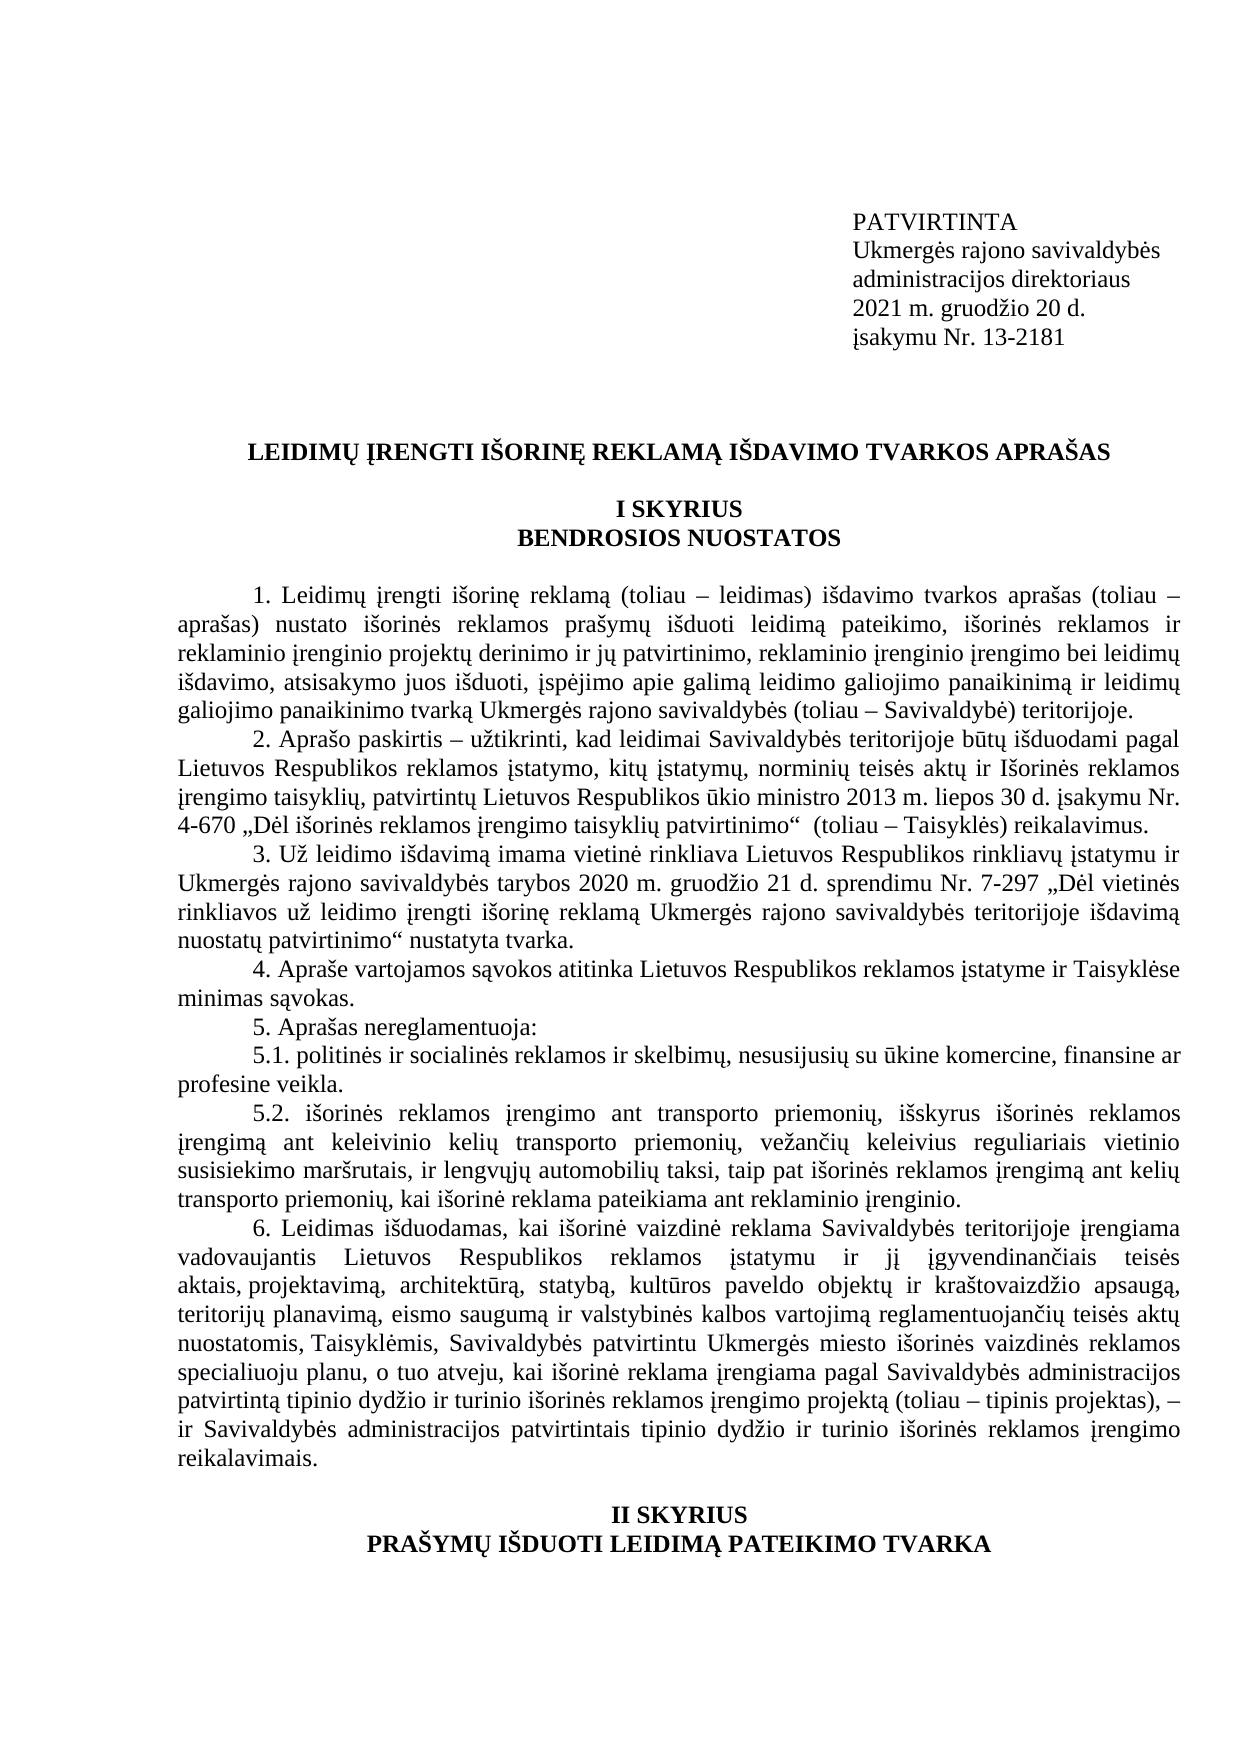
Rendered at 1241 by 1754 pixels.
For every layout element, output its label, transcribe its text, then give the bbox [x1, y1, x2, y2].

text 2. Aprašo paskirtis – užtikrinti, kad leidimai Savivaldybės teritorijoje būtų išduodami pagal Lietuvos Respublikos reklamos įstatymo, kitų įstatymų, norminių teisės aktų ir Išorinės reklamos įrengimo taisyklių, patvirtintų Lietuvos Respublikos ūkio ministro 2013 m. liepos 30 d. įsakymu Nr. 4-670 „Dėl išorinės reklamos įrengimo taisyklių patvirtinimo“ (toliau – Taisyklės) reikalavimus. [177, 724, 1181, 839]
text 3. Už leidimo išdavimą imama vietinė rinkliava Lietuvos Respublikos rinkliavų įstatymu ir Ukmergės rajono savivaldybės tarybos 2020 m. gruodžio 21 d. sprendimu Nr. 7-297 „Dėl vietinės rinkliavos už leidimo įrengti išorinę reklamą Ukmergės rajono savivaldybės teritorijoje išdavimą nuostatų patvirtinimo“ nustatyta tvarka. [177, 839, 1181, 954]
text Ukmergės rajono savivaldybės [177, 235, 1181, 264]
text administracijos direktoriaus [177, 264, 1181, 293]
text 6. Leidimas išduodamas, kai išorinė vaizdinė reklama Savivaldybės teritorijoje įrengiama vadovaujantis Lietuvos Respublikos reklamos įstatymu ir jį įgyvendinančiais teisės aktais, projektavimą, architektūrą, statybą, kultūros paveldo objektų ir kraštovaizdžio apsaugą, teritorijų planavimą, eismo saugumą ir valstybinės kalbos vartojimą reglamentuojančių teisės aktų nuostatomis, Taisyklėmis, Savivaldybės patvirtintu Ukmergės miesto išorinės vaizdinės reklamos specialiuoju planu, o tuo atveju, kai išorinė reklama įrengiama pagal Savivaldybės administracijos patvirtintą tipinio dydžio ir turinio išorinės reklamos įrengimo projektą (toliau – tipinis projektas), – ir Savivaldybės administracijos patvirtintais tipinio dydžio ir turinio išorinės reklamos įrengimo reikalavimais. [177, 1213, 1181, 1472]
text PATVIRTINTA [177, 207, 1181, 235]
text 4. Apraše vartojamos sąvokos atitinka Lietuvos Respublikos reklamos įstatyme ir Taisyklėse minimas sąvokas. [177, 954, 1181, 1012]
text 5. Aprašas nereglamentuoja: [177, 1012, 1181, 1040]
text I SKYRIUS [177, 494, 1181, 523]
text 5.1. politinės ir socialinės reklamos ir skelbimų, nesusijusių su ūkine komercine, finansine ar profesine veikla. [177, 1040, 1181, 1098]
text II SKYRIUS [177, 1500, 1181, 1529]
text 5.2. išorinės reklamos įrengimo ant transporto priemonių, išskyrus išorinės reklamos įrengimą ant keleivinio kelių transporto priemonių, vežančių keleivius reguliariais vietinio susisiekimo maršrutais, ir lengvųjų automobilių taksi, taip pat išorinės reklamos įrengimą ant kelių transporto priemonių, kai išorinė reklama pateikiama ant reklaminio įrenginio. [177, 1098, 1181, 1213]
text BENDROSIOS NUOSTATOS [177, 523, 1181, 552]
text PRAŠYMŲ IŠDUOTI LEIDIMĄ PATEIKIMO TVARKA [177, 1529, 1181, 1558]
text 2021 m. gruodžio 20 d. [177, 293, 1181, 322]
text 1. Leidimų įrengti išorinę reklamą (toliau – leidimas) išdavimo tvarkos aprašas (toliau – aprašas) nustato išorinės reklamos prašymų išduoti leidimą pateikimo, išorinės reklamos ir reklaminio įrenginio projektų derinimo ir jų patvirtinimo, reklaminio įrenginio įrengimo bei leidimų išdavimo, atsisakymo juos išduoti, įspėjimo apie galimą leidimo galiojimo panaikinimą ir leidimų galiojimo panaikinimo tvarką Ukmergės rajono savivaldybės (toliau – Savivaldybė) teritorijoje. [177, 580, 1181, 724]
text LEIDIMŲ ĮRENGTI IŠORINĘ REKLAMĄ IŠDAVIMO TVARKOS APRAŠAS [177, 437, 1181, 465]
text įsakymu Nr. 13-2181 [177, 322, 1181, 350]
